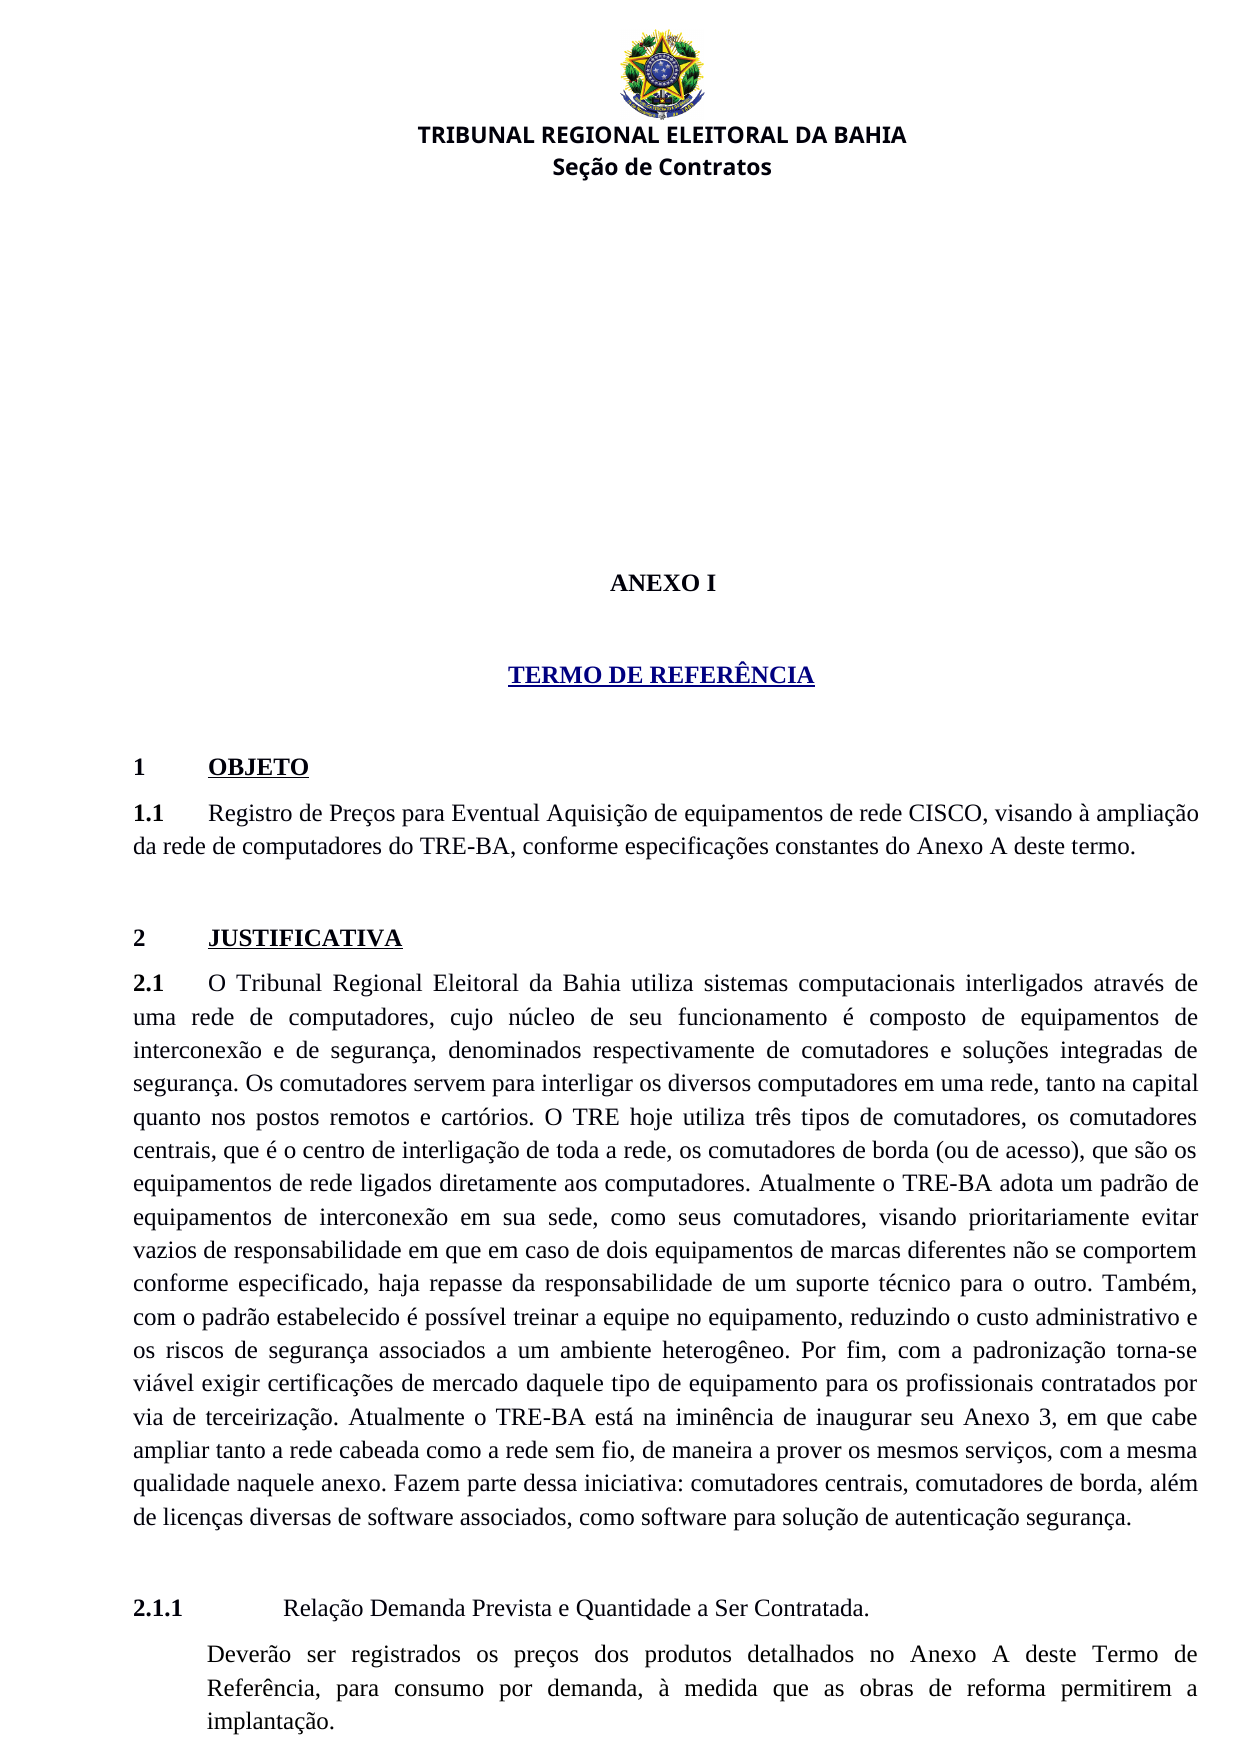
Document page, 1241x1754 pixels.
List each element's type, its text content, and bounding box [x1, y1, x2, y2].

list Relação Demanda Prevista e Quantidade a Ser Contratada. [133, 1590, 1199, 1623]
text TERMO DE REFERÊNCIA [133, 657, 1196, 690]
list OBJETO [133, 748, 1166, 782]
list O Tribunal Regional Eleitoral da Bahia utiliza sistemas computacionais interligados através de uma rede de computadores, cujo núcleo de seu funcionamento é composto de equipamentos de interconexão e de segurança, denominados respectivamente de comutadores e soluções integradas de segurança. Os comutadores servem para interligar os diversos computadores em uma rede, tanto na capital quanto nos postos remotos e cartórios. O TRE hoje utiliza três tipos de comutadores, os comutadores centrais, que é o centro de interligação de toda a rede, os comutadores de borda (ou de acesso), que são os equipamentos de rede ligados diretamente aos computadores. Atualmente o TRE-BA adota um padrão de equipamentos de interconexão em sua sede, como seus comutadores, visando prioritariamente evitar vazios de responsabilidade em que em caso de dois equipamentos de marcas diferentes não se comportem conforme especificado, haja repasse da responsabilidade de um suporte técnico para o outro. Também, com o padrão estabelecido é possível treinar a equipe no equipamento, reduzindo o custo administrativo e os riscos de segurança associados a um ambiente heterogêneo. Por fim, com a padronização torna-se viável exigir certificações de mercado daquele tipo de equipamento para os profissionais contratados por via de terceirização. Atualmente o TRE-BA está na iminência de inaugurar seu Anexo 3, em que cabe ampliar tanto a rede cabeada como a rede sem fio, de maneira a prover os mesmos serviços, com a mesma qualidade naquele anexo. Fazem parte dessa iniciativa: comutadores centrais, comutadores de borda, além de licenças diversas de software associados, como software para solução de autenticação segurança. [133, 965, 1199, 1532]
list JUSTIFICATIVA [133, 919, 1166, 953]
list Registro de Preços para Eventual Aquisição de equipamentos de rede CISCO, visando à ampliação da rede de computadores do TRE-BA, conforme especificações constantes do Anexo A deste termo. [133, 794, 1199, 861]
text Deverão ser registrados os preços dos produtos detalhados no Anexo A deste Termo de Referência, para consumo por demanda, à medida que as obras de reforma permitirem a implantação. [207, 1636, 1199, 1736]
text ANEXO I [133, 565, 1193, 598]
